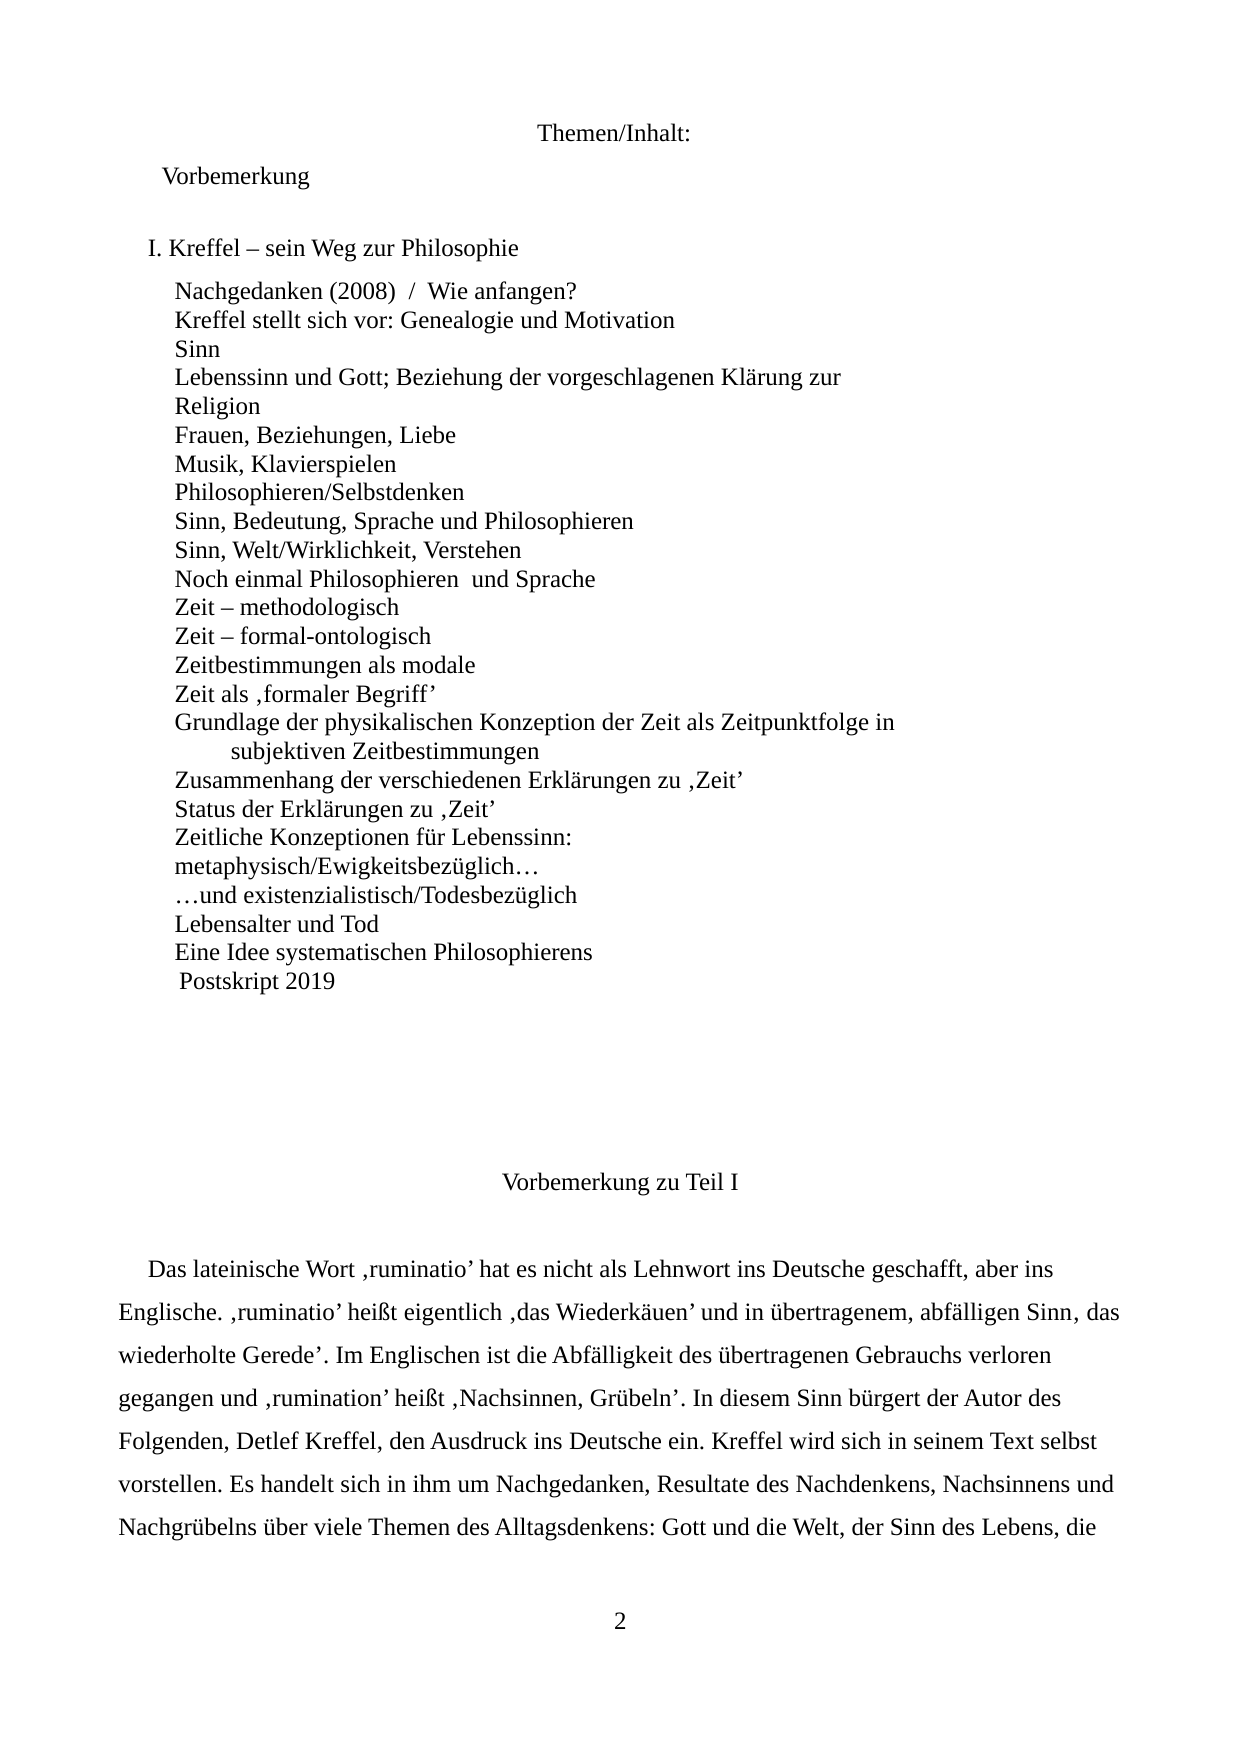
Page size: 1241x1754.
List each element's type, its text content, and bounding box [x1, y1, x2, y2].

text Themen/Inhalt: [118, 118, 1122, 147]
text Lebenssinn und Gott; Beziehung der vorgeschlagenen Klärung zur [118, 362, 1122, 391]
text Philosophieren/Selbstdenken [118, 477, 1122, 506]
text metaphysisch/Ewigkeitsbezüglich… [118, 851, 1122, 880]
text Nachgedanken (2008) / Wie anfangen? [118, 276, 1122, 305]
text Sinn, Welt/Wirklichkeit, Verstehen [118, 535, 1122, 564]
text Vorbemerkung [118, 161, 1122, 190]
text I. Kreffel – sein Weg zur Philosophie [118, 233, 1122, 262]
text Musik, Klavierspielen [118, 449, 1122, 477]
text Zeitliche Konzeptionen für Lebenssinn: [118, 822, 1122, 851]
text Zeit – formal-ontologisch [118, 621, 1122, 650]
text Zeit als ‚formaler Begriff’ [118, 679, 1122, 707]
text …und existenzialistisch/Todesbezüglich [118, 880, 1122, 909]
text Kreffel stellt sich vor: Genealogie und Motivation [118, 305, 1122, 334]
text Status der Erklärungen zu ‚Zeit’ [118, 794, 1122, 822]
text Noch einmal Philosophieren und Sprache [118, 564, 1122, 592]
text Das lateinische Wort ‚ruminatio’ hat es nicht als Lehnwort ins Deutsche geschafft, aber ins Englische. ‚ruminatio’ heißt eigentlich ‚das Wiederkäuen’ und in übertragenem, abfälligen Sinn‚ das wiederholte Gerede’. Im Englischen ist die Abfälligkeit des übertragenen Gebrauchs verloren gegangen und ‚rumination’ heißt ‚Nachsinnen, Grübeln’. In diesem Sinn bürgert der Autor des Folgenden, Detlef Kreffel, den Ausdruck ins Deutsche ein. Kreffel wird sich in seinem Text selbst vorstellen. Es handelt sich in ihm um Nachgedanken, Resultate des Nachdenkens, Nachsinnens und Nachgrübelns über viele Themen des Alltagsdenkens: Gott und die Welt, der Sinn des Lebens, die [118, 1254, 1122, 1541]
text subjektiven Zeitbestimmungen [118, 736, 1122, 765]
text Frauen, Beziehungen, Liebe [118, 420, 1122, 449]
text Sinn, Bedeutung, Sprache und Philosophieren [118, 506, 1122, 535]
text Eine Idee systematischen Philosophierens [118, 937, 1122, 966]
text Zeit – methodologisch [118, 592, 1122, 621]
text Religion [118, 391, 1122, 420]
text Zeitbestimmungen als modale [118, 650, 1122, 679]
text Postskript 2019 [118, 966, 1122, 995]
text Zusammenhang der verschiedenen Erklärungen zu ‚Zeit’ [118, 765, 1122, 794]
text Vorbemerkung zu Teil I [118, 1167, 1122, 1196]
text Grundlage der physikalischen Konzeption der Zeit als Zeitpunktfolge in [118, 707, 1122, 736]
text Lebensalter und Tod [118, 909, 1122, 937]
text Sinn [118, 334, 1122, 362]
